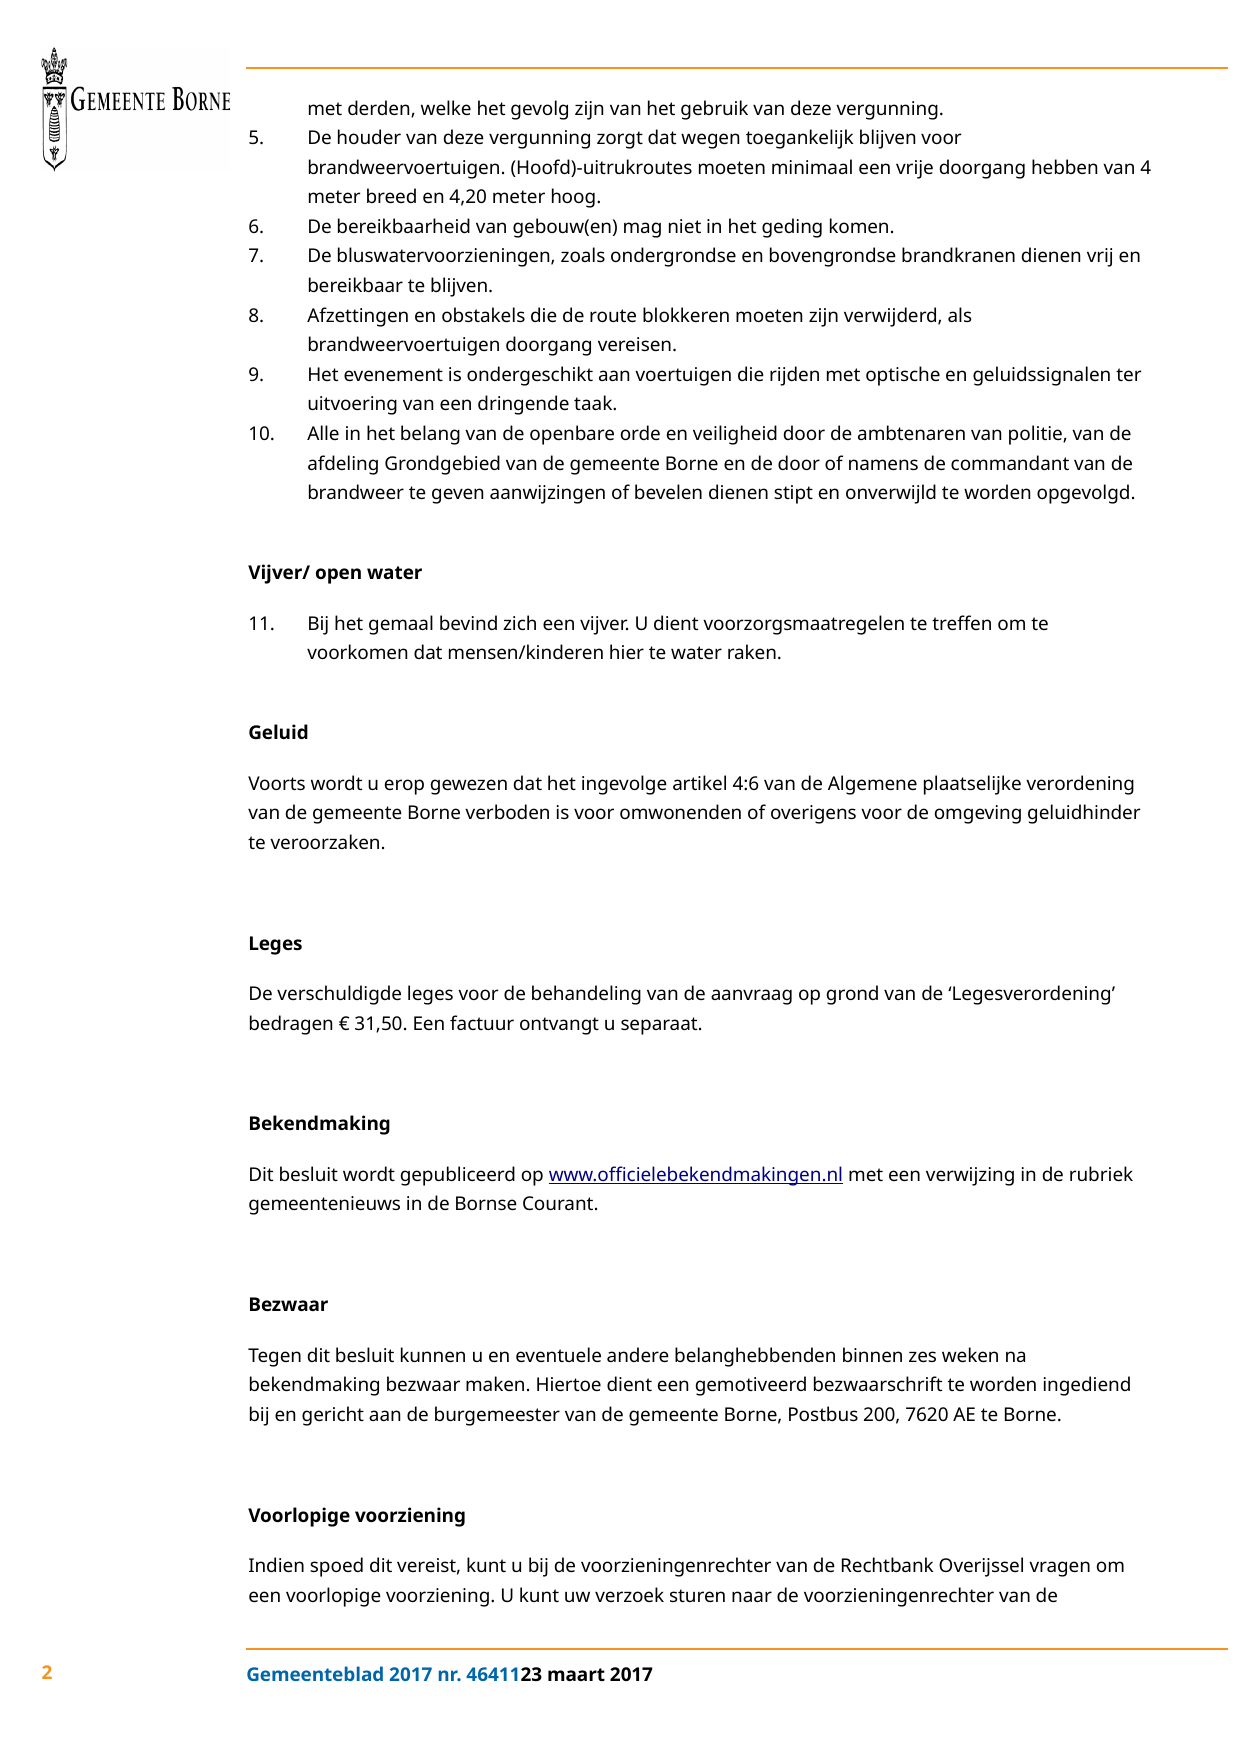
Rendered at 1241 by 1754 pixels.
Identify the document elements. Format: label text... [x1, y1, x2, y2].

text Vijver/ open water [248, 559, 1152, 585]
list Het evenement is ondergeschikt aan voertuigen die rijden met optische en geluidssignalen ter uitvoering van een dringende taak. [248, 361, 1152, 416]
text Indien spoed dit vereist, kunt u bij de voorzieningenrechter van de Rechtbank Overijssel vragen om een voorlopige voorziening. U kunt uw verzoek sturen naar de voorzieningenrechter van de [248, 1552, 1152, 1608]
list De bluswatervoorzieningen, zoals ondergrondse en bovengrondse brandkranen dienen vrij en bereikbaar te blijven. [248, 243, 1152, 298]
list Afzettingen en obstakels die de route blokkeren moeten zijn verwijderd, als brandweervoertuigen doorgang vereisen. [248, 302, 1152, 357]
text Dit besluit wordt gepubliceerd op www.officielebekendmakingen.nl met een verwijzing in de rubriek gemeentenieuws in de Bornse Courant. [248, 1161, 1152, 1216]
text Leges [248, 930, 1152, 956]
text Voorlopige voorziening [248, 1502, 1152, 1528]
text Bezwaar [248, 1291, 1152, 1317]
text Voorts wordt u erop gewezen dat het ingevolge artikel 4:6 van de Algemene plaatselijke verordening van de gemeente Borne verboden is voor omwonenden of overigens voor de omgeving geluidhinder te veroorzaken. [248, 770, 1152, 855]
picture [41, 47, 231, 172]
list De bereikbaarheid van gebouw(en) mag niet in het geding komen. [248, 213, 1152, 239]
list Bij het gemaal bevind zich een vijver. U dient voorzorgsmaatregelen te treffen om te voorkomen dat mensen/kinderen hier te water raken. [248, 610, 1152, 665]
text Bekendmaking [248, 1111, 1152, 1136]
text Geluid [248, 719, 1152, 745]
text De verschuldigde leges voor de behandeling van de aanvraag op grond van de ‘Legesverordening’ bedragen € 31,50. Een factuur ontvangt u separaat. [248, 980, 1152, 1036]
list De houder van deze vergunning zorgt dat wegen toegankelijk blijven voor brandweervoertuigen. (Hoofd)-uitrukroutes moeten minimaal een vrije doorgang hebben van 4 meter breed en 4,20 meter hoog. [248, 124, 1152, 209]
list met derden, welke het gevolg zijn van het gebruik van deze vergunning. [248, 95, 1152, 121]
text Tegen dit besluit kunnen u en eventuele andere belanghebbenden binnen zes weken na bekendmaking bezwaar maken. Hiertoe dient een gemotiveerd bezwaarschrift te worden ingediend bij en gericht aan de burgemeester van de gemeente Borne, Postbus 200, 7620 AE te Borne. [248, 1342, 1152, 1427]
list Alle in het belang van de openbare orde en veiligheid door de ambtenaren van politie, van de afdeling Grondgebied van de gemeente Borne en de door of namens de commandant van de brandweer te geven aanwijzingen of bevelen dienen stipt en onverwijld te worden opgevolgd. [248, 420, 1152, 505]
